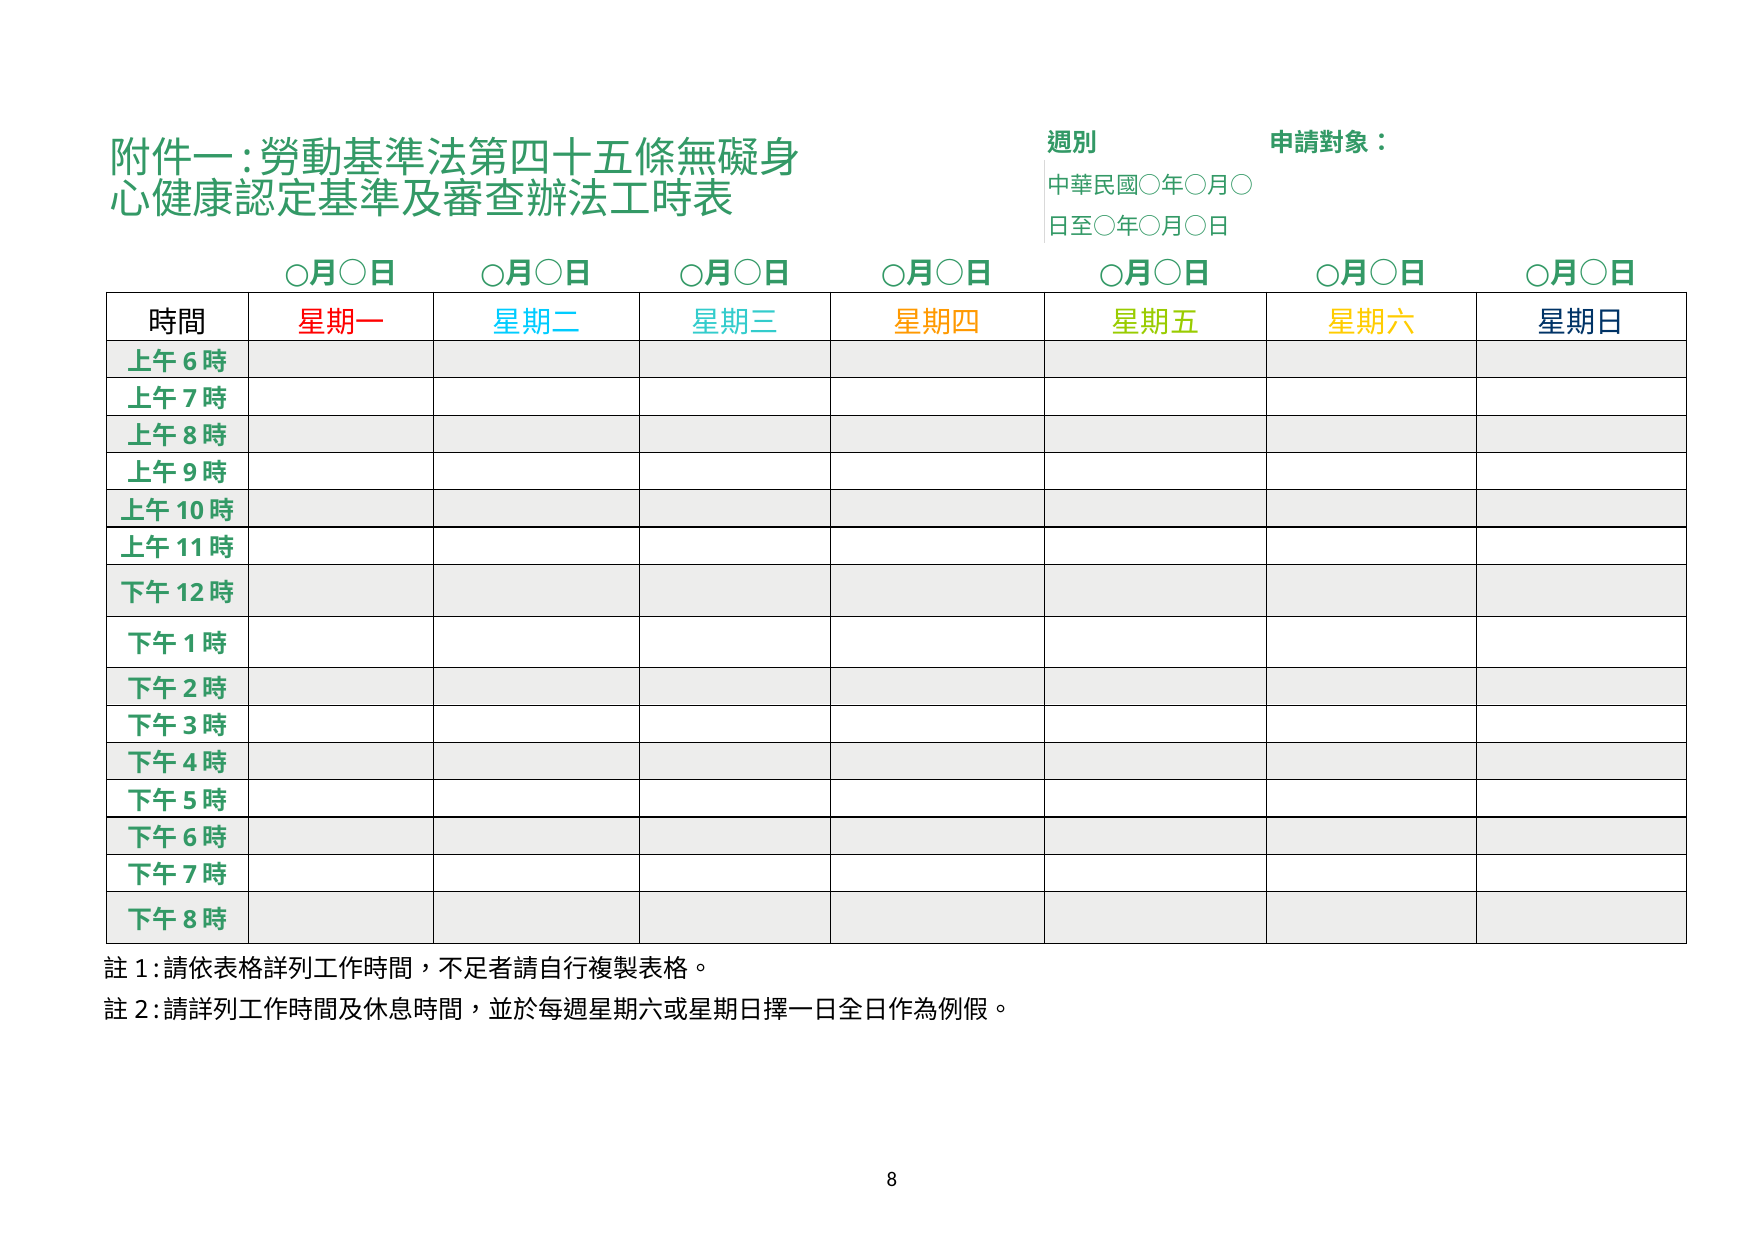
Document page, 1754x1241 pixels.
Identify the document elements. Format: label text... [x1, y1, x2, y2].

table_cell [249, 528, 433, 564]
table_cell ○月○日 [1044, 243, 1266, 292]
table_cell [831, 453, 1044, 489]
table_cell ○月○日 [830, 243, 1044, 292]
table_cell [831, 528, 1044, 564]
table_cell [1045, 528, 1266, 564]
table_cell [434, 565, 639, 616]
table_cell ○月○日 [433, 243, 640, 292]
table_cell [249, 416, 433, 452]
table_cell [1045, 378, 1266, 414]
table_cell [1045, 565, 1266, 616]
table_cell [1477, 416, 1686, 452]
table_cell [1267, 341, 1476, 377]
table_cell ○月○日 [1266, 243, 1476, 292]
table_cell [434, 378, 639, 414]
table_cell [831, 668, 1044, 704]
table_cell [1267, 855, 1476, 891]
text 註1:請依表格詳列工作時間，不足者請自行複製表格。 [103, 944, 1680, 986]
table_cell 下午5時 [107, 780, 248, 816]
table_cell [640, 892, 830, 943]
table_cell 時間 [107, 293, 248, 340]
table_cell [640, 780, 830, 816]
table_cell [249, 743, 433, 779]
table_cell [434, 855, 639, 891]
table_cell [1477, 743, 1686, 779]
table_cell [249, 818, 433, 854]
table_cell [434, 892, 639, 943]
table_cell ○月○日 [248, 243, 433, 292]
table_cell [1477, 453, 1686, 489]
table_cell [1477, 855, 1686, 891]
table_cell [434, 780, 639, 816]
table_cell [1477, 617, 1686, 667]
table_cell ○月○日 [640, 243, 830, 292]
table_cell [640, 617, 830, 667]
table_cell [640, 378, 830, 414]
table_cell [249, 490, 433, 526]
table_cell [640, 706, 830, 742]
table_cell [1477, 668, 1686, 704]
table_header [830, 118, 1044, 243]
table_cell 上午11時 [107, 528, 248, 564]
table_cell [1267, 743, 1476, 779]
table_cell [831, 818, 1044, 854]
table_cell [640, 818, 830, 854]
table_cell [831, 490, 1044, 526]
table_cell [831, 780, 1044, 816]
table_cell 下午4時 [107, 743, 248, 779]
table_cell 星期一 [249, 293, 433, 340]
table_cell [249, 378, 433, 414]
table_cell [434, 818, 639, 854]
table_cell [249, 668, 433, 704]
table_cell 上午7時 [107, 378, 248, 414]
table_cell 下午7時 [107, 855, 248, 891]
table_cell [434, 453, 639, 489]
table_cell [1267, 565, 1476, 616]
table_cell [640, 528, 830, 564]
table_cell [1045, 780, 1266, 816]
table_cell [1045, 341, 1266, 377]
table_cell [1477, 565, 1686, 616]
table_cell [249, 453, 433, 489]
table_cell [640, 453, 830, 489]
table_cell [1045, 668, 1266, 704]
table_cell [434, 706, 639, 742]
table_cell [640, 565, 830, 616]
table_cell [249, 341, 433, 377]
table_cell [640, 341, 830, 377]
text 註2:請詳列工作時間及休息時間，並於每週星期六或星期日擇一日全日作為例假。 [103, 986, 1680, 1027]
table_cell [640, 490, 830, 526]
table_cell 下午1時 [107, 617, 248, 667]
table_cell [1477, 818, 1686, 854]
table_cell [1267, 453, 1476, 489]
table_cell [1267, 706, 1476, 742]
table_cell [434, 490, 639, 526]
table_cell [1267, 528, 1476, 564]
table_cell [1045, 490, 1266, 526]
table_cell [1477, 378, 1686, 414]
table_cell 星期四 [831, 293, 1044, 340]
table_cell [1267, 892, 1476, 943]
table_cell [1045, 818, 1266, 854]
table_cell [434, 668, 639, 704]
table_cell 星期日 [1477, 293, 1686, 340]
table_cell [1477, 780, 1686, 816]
table_cell 上午9時 [107, 453, 248, 489]
table_cell 下午12時 [107, 565, 248, 616]
table_cell [1267, 617, 1476, 667]
table_cell [1045, 706, 1266, 742]
table_cell [1477, 706, 1686, 742]
table_cell [1045, 416, 1266, 452]
table_cell [831, 892, 1044, 943]
table_cell [1267, 378, 1476, 414]
table_header 申請對象： [1266, 118, 1686, 243]
table_cell [106, 243, 248, 292]
table_cell [249, 780, 433, 816]
table_cell [640, 668, 830, 704]
table_cell [831, 617, 1044, 667]
table_cell [640, 416, 830, 452]
table_cell [1477, 490, 1686, 526]
table_cell [1267, 668, 1476, 704]
table_cell 上午8時 [107, 416, 248, 452]
table_cell [249, 617, 433, 667]
table_cell [1267, 490, 1476, 526]
table_cell [434, 743, 639, 779]
table_cell 星期六 [1267, 293, 1476, 340]
table_header 週別 [1044, 118, 1266, 160]
table_cell 下午3時 [107, 706, 248, 742]
table_cell [1267, 416, 1476, 452]
table_cell 星期五 [1045, 293, 1266, 340]
table_cell [1477, 528, 1686, 564]
table_cell 上午6時 [107, 341, 248, 377]
table_cell [249, 892, 433, 943]
table_cell ○月○日 [1476, 243, 1686, 292]
table_cell [1045, 855, 1266, 891]
table_cell [831, 565, 1044, 616]
table_cell [249, 565, 433, 616]
table_cell 下午6時 [107, 818, 248, 854]
table_cell [640, 743, 830, 779]
table_cell [1045, 617, 1266, 667]
table_cell [640, 855, 830, 891]
table_cell 星期二 [434, 293, 639, 340]
table_cell [249, 855, 433, 891]
table_cell [249, 706, 433, 742]
table_cell [1045, 892, 1266, 943]
table_cell [1267, 818, 1476, 854]
table_cell 下午2時 [107, 668, 248, 704]
table_cell [831, 855, 1044, 891]
table_cell [831, 706, 1044, 742]
table_cell [434, 416, 639, 452]
table_cell 星期三 [640, 293, 830, 340]
table_cell [434, 341, 639, 377]
table_cell [831, 378, 1044, 414]
table_cell [434, 528, 639, 564]
table_cell [1045, 453, 1266, 489]
table_cell 上午10時 [107, 490, 248, 526]
table_cell [434, 617, 639, 667]
table_cell [1477, 341, 1686, 377]
table_header 附件一:勞動基準法第四十五條無礙身心健康認定基準及審查辦法工時表 [106, 118, 830, 243]
table_cell 中華民國○年○月○日至○年○月○日 [1045, 160, 1266, 243]
table_cell 下午8時 [107, 892, 248, 943]
table_cell [1477, 892, 1686, 943]
table_cell [831, 743, 1044, 779]
table_cell [831, 416, 1044, 452]
table_cell [831, 341, 1044, 377]
table_cell [1045, 743, 1266, 779]
table_cell [1267, 780, 1476, 816]
